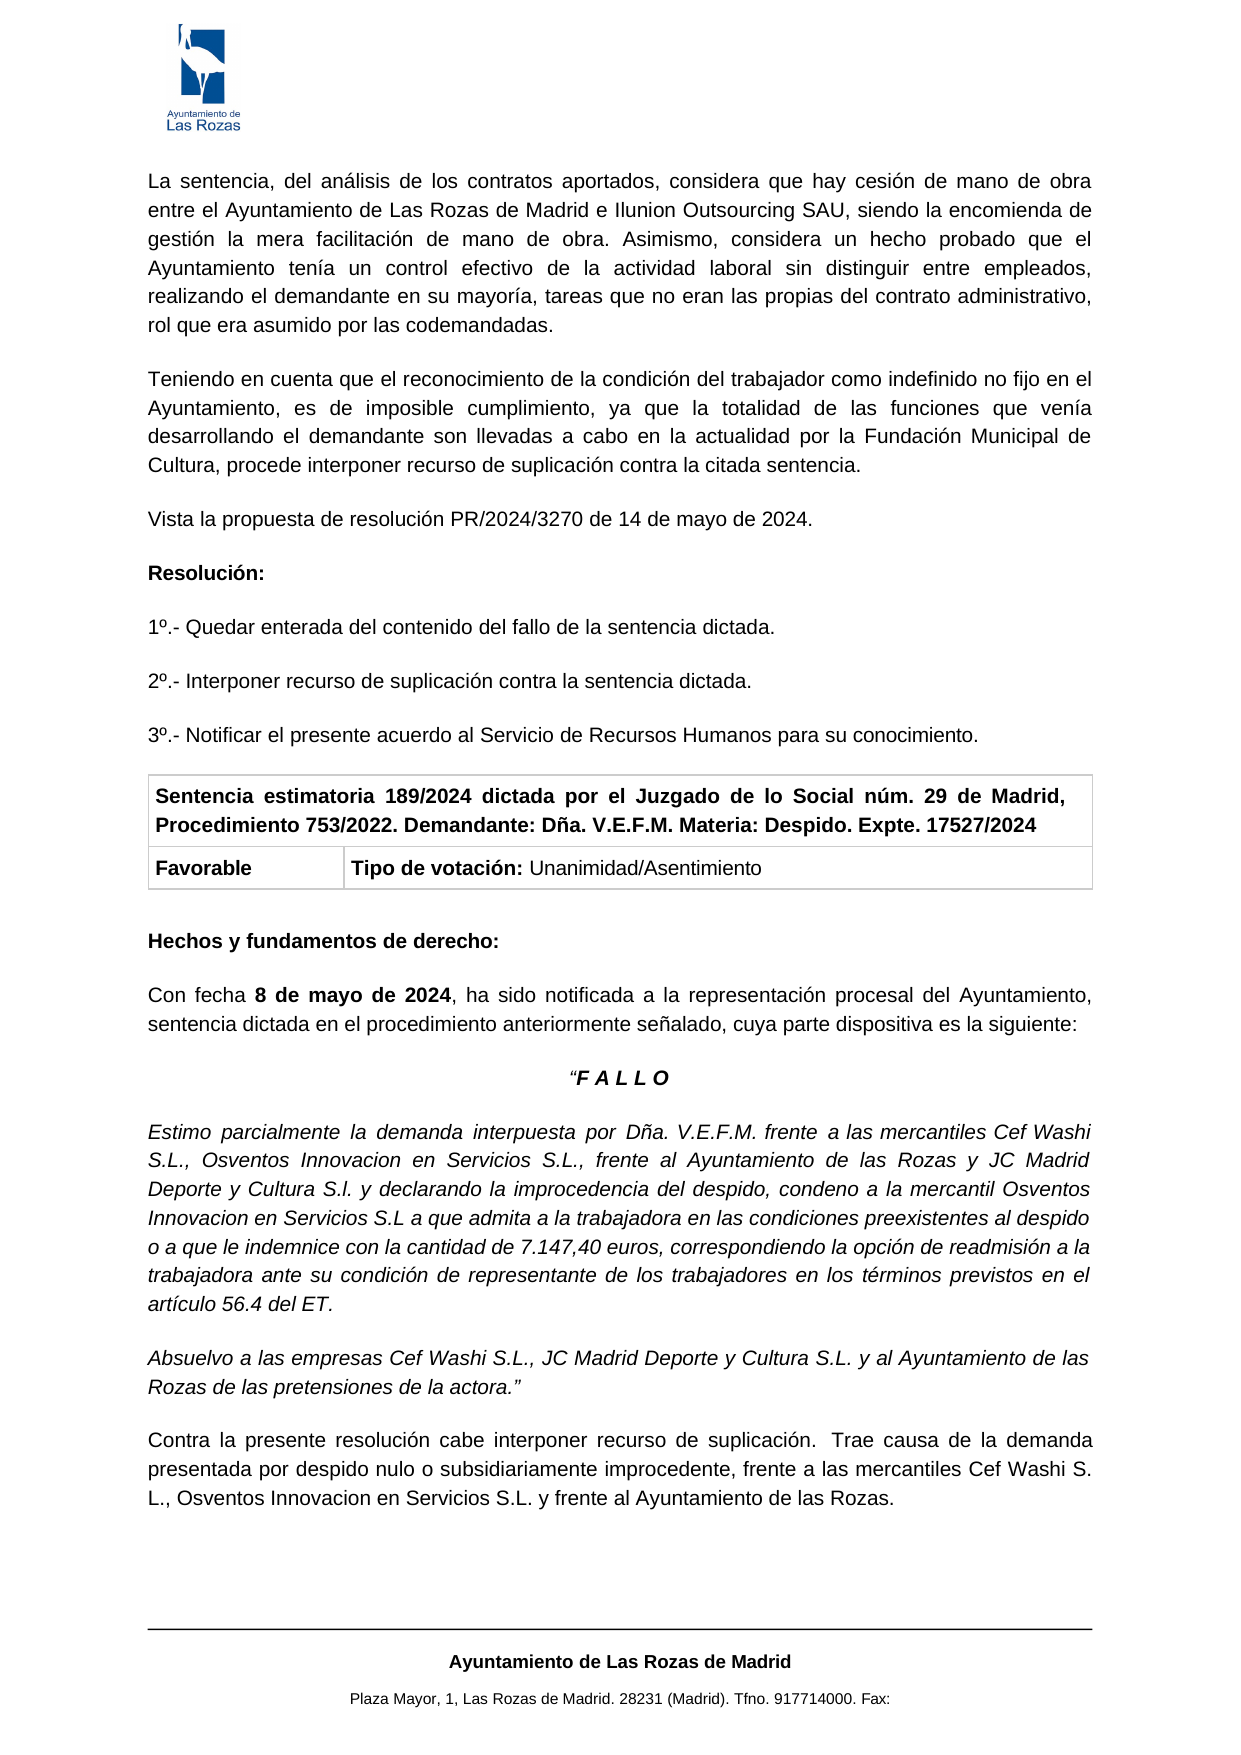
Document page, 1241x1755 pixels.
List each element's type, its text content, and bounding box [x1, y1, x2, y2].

text Estimo parcialmente la demanda interpuesta por Dña. V.E.F.M. frente a las mercantiles Cef Washi S.L., Osventos Innovacion en Servicios S.L., frente al Ayuntamiento de las Rozas y JC Madrid Deporte y Cultura S.l. y declarando la improcedencia del despido, condeno a la mercantil Osventos Innovacion en Servicios S.L a que admita a la trabajadora en las condiciones preexistentes al despido o a que le indemnice con la cantidad de 7.147,40 euros, correspondiendo la opción de readmisión a la trabajadora ante su condición de representante de los trabajadores en los términos previstos en el artículo 56.4 del ET. [148, 1119, 1093, 1316]
text La sentencia, del análisis de los contratos aportados, considera que hay cesión de mano de obra entre el Ayuntamiento de Las Rozas de Madrid e Ilunion Outsourcing SAU, siendo la encomienda de gestión la mera facilitación de mano de obra. Asimismo, considera un hecho probado que el Ayuntamiento tenía un control efectivo de la actividad laboral sin distinguir entre empleados, realizando el demandante en su mayoría, tareas que no eran las propias del contrato administrativo, rol que era asumido por las codemandadas. [148, 169, 1093, 337]
text Teniendo en cuenta que el reconocimiento de la condición del trabajador como indefinido no fijo en el Ayuntamiento, es de imposible cumplimiento, ya que la totalidad de las funciones que venía desarrollando el demandante son llevadas a cabo en la actualidad por la Fundación Municipal de Cultura, procede interponer recurso de suplicación contra la citada sentencia. [148, 367, 1093, 477]
text Contra la presente resolución cabe interponer recurso de suplicación. Trae causa de la demanda presentada por despido nulo o subsidiariamente improcedente, frente a las mercantiles Cef Washi S. L., Osventos Innovacion en Servicios S.L. y frente al Ayuntamiento de las Rozas. [148, 1428, 1093, 1510]
text Vista la propuesta de resolución PR/2024/3270 de 14 de mayo de 2024. [148, 507, 1130, 531]
text 1º.- Quedar enterada del contenido del fallo de la sentencia dictada. 2º.- Interponer recurso de suplicación contra la sentencia dictada. [148, 615, 776, 693]
text Con fecha 8 de mayo de 2024, ha sido notificada a la representación procesal del Ayuntamiento, sentencia dictada en el procedimiento anteriormente señalado, cuya parte dispositiva es la siguiente: [148, 983, 1093, 1036]
text 3º.- Notificar el presente acuerdo al Servicio de Recursos Humanos para su conocimiento. [148, 723, 1130, 747]
subtitle Hechos y fundamentos de derecho: [148, 929, 1130, 953]
subtitle “F A L L O [148, 1065, 1093, 1089]
text Absuelvo a las empresas Cef Washi S.L., JC Madrid Deporte y Cultura S.L. y al Ayuntamiento de las Rozas de las pretensiones de la actora.” [148, 1346, 1093, 1398]
subtitle Resolución: [148, 561, 1130, 585]
table_cell Tipo de votación: Unanimidad/Asentimiento [345, 847, 1092, 888]
table_header Sentencia estimatoria 189/2024 dictada por el Juzgado de lo Social núm. 29 de Madrid, Procedimiento 753/2022. Demandante: Dña. V.E.F.M. Materia: Despido. Expte. 17527/2024 [149, 776, 1092, 846]
table_cell Favorable [149, 847, 343, 888]
